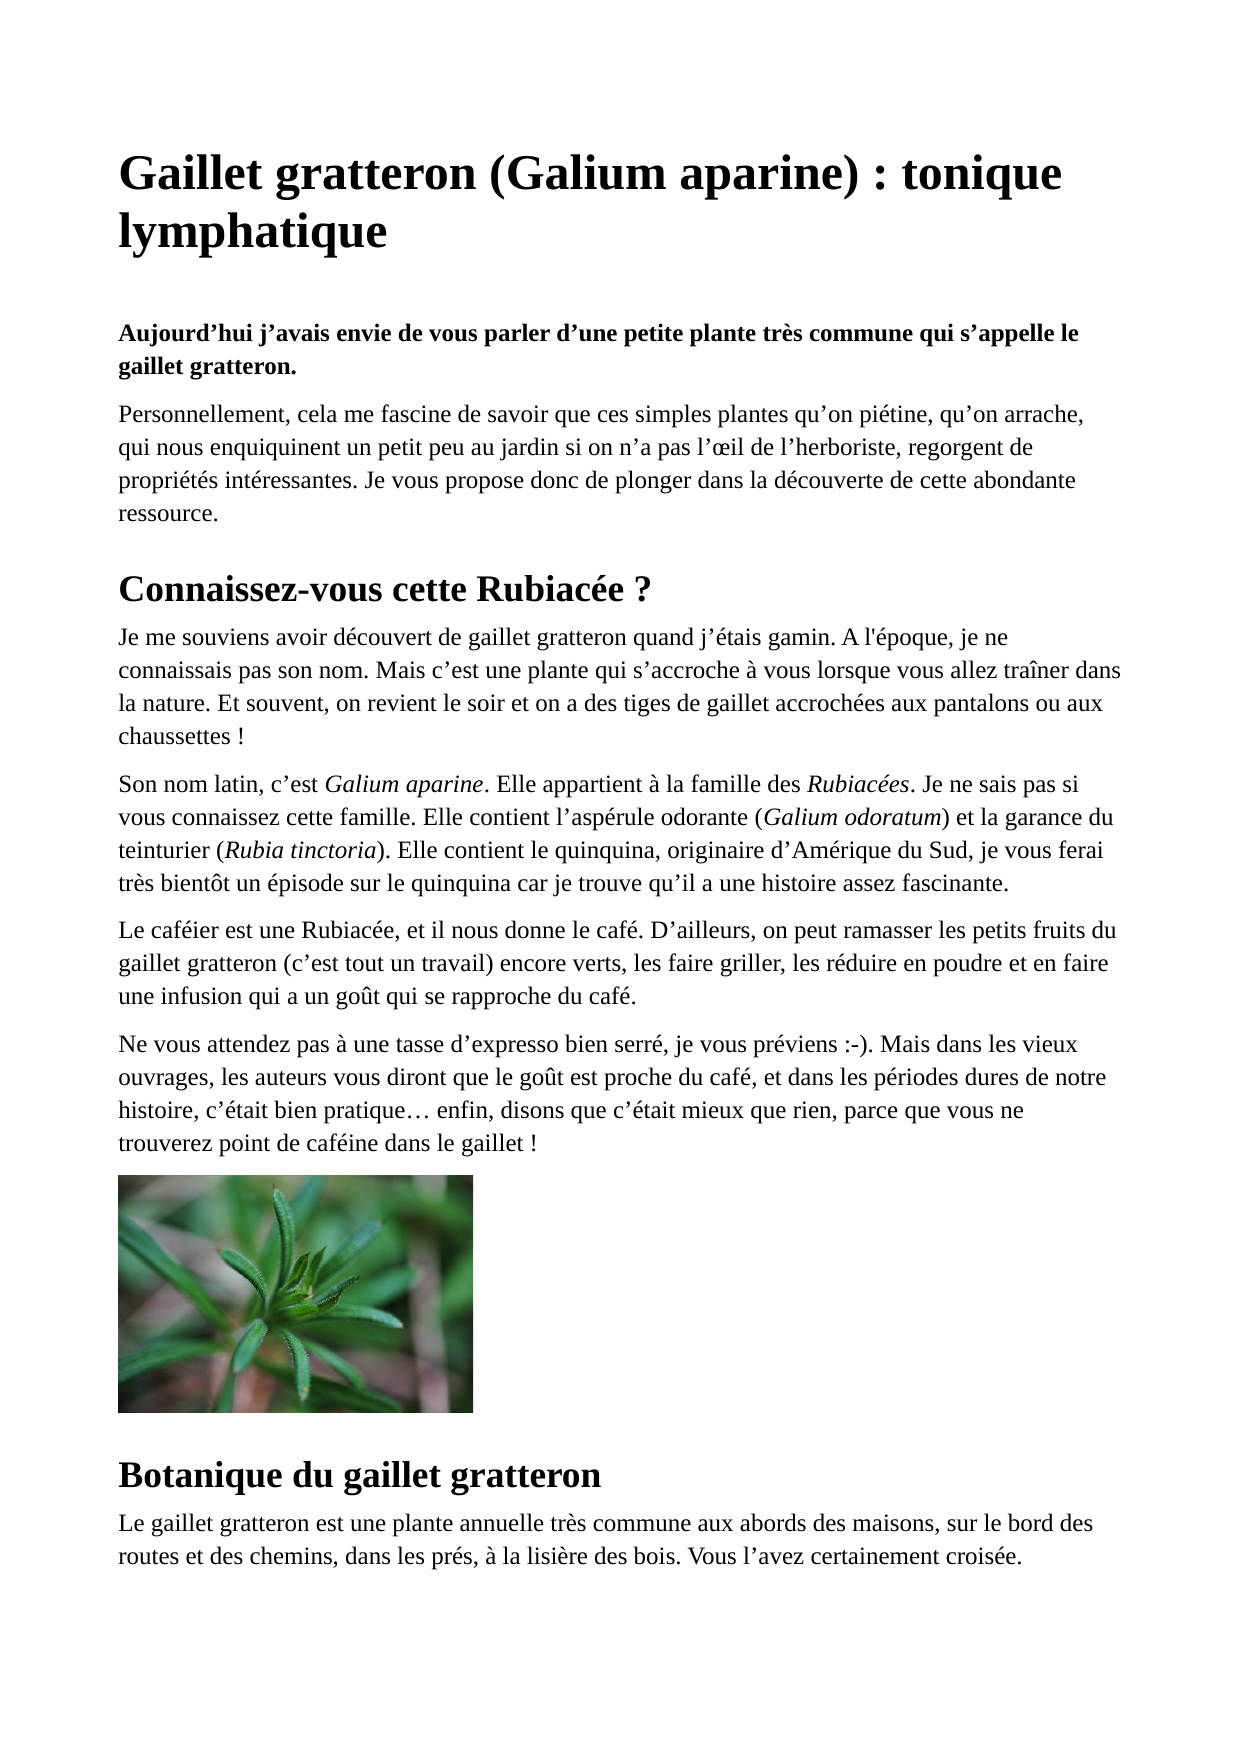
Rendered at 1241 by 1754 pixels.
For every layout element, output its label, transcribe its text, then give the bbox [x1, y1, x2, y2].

subtitle Gaillet gratteron (Galium aparine) : tonique lymphatique [118, 143, 1122, 258]
text Ne vous attendez pas à une tasse d’expresso bien serré, je vous préviens :-). Mais dans les vieux ouvrages, les auteurs vous diront que le goût est proche du café, et dans les périodes dures de notre histoire, c’était bien pratique… enfin, disons que c’était mieux que rien, parce que vous ne trouverez point de caféine dans le gaillet ! [118, 1029, 1122, 1157]
text Aujourd’hui j’avais envie de vous parler d’une petite plante très commune qui s’appelle le gaillet gratteron. [118, 318, 1122, 380]
text Son nom latin, c’est Galium aparine. Elle appartient à la famille des Rubiacées. Je ne sais pas si vous connaissez cette famille. Elle contient l’aspérule odorante (Galium odoratum) et la garance du teinturier (Rubia tinctoria). Elle contient le quinquina, originaire d’Amérique du Sud, je vous ferai très bientôt un épisode sur le quinquina car je trouve qu’il a une histoire assez fascinante. [118, 769, 1122, 896]
text Je me souviens avoir découvert de gaillet gratteron quand j’étais gamin. A l'époque, je ne connaissais pas son nom. Mais c’est une plante qui s’accroche à vous lorsque vous allez traîner dans la nature. Et souvent, on revient le soir et on a des tiges de gaillet accrochées aux pantalons ou aux chaussettes ! [118, 622, 1122, 750]
subtitle Connaissez-vous cette Rubiacée ? [118, 566, 1122, 609]
picture [118, 1175, 474, 1413]
text Le caféier est une Rubiacée, et il nous donne le café. D’ailleurs, on peut ramasser les petits fruits du gaillet gratteron (c’est tout un travail) encore verts, les faire griller, les réduire en poudre et en faire une infusion qui a un goût qui se rapproche du café. [118, 915, 1122, 1010]
text Le gaillet gratteron est une plante annuelle très commune aux abords des maisons, sur le bord des routes et des chemins, dans les prés, à la lisière des bois. Vous l’avez certainement croisée. [118, 1508, 1122, 1570]
text Personnellement, cela me fascine de savoir que ces simples plantes qu’on piétine, qu’on arrache, qui nous enquiquinent un petit peu au jardin si on n’a pas l’œil de l’herboriste, regorgent de propriétés intéressantes. Je vous propose donc de plonger dans la découverte de cette abondante ressource. [118, 399, 1122, 527]
subtitle Botanique du gaillet gratteron [118, 1452, 1122, 1495]
